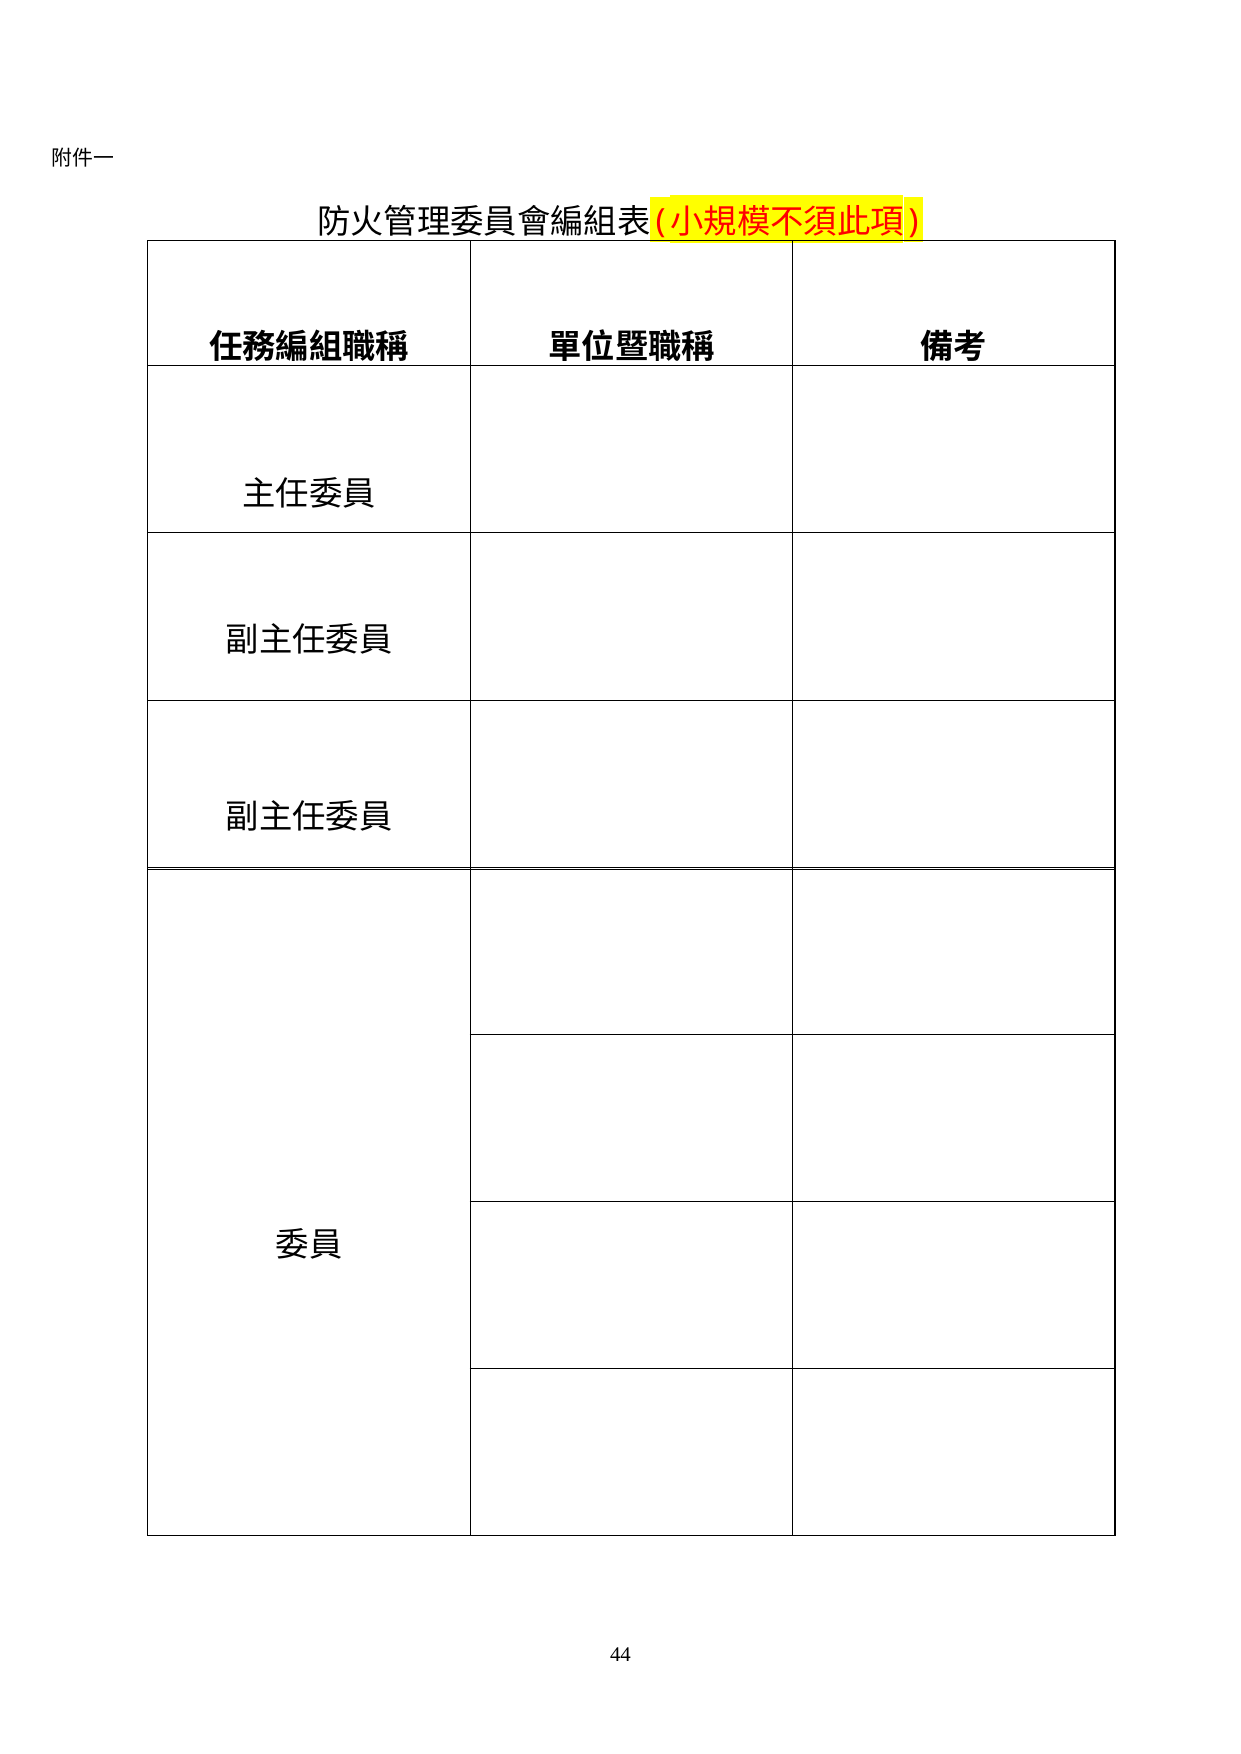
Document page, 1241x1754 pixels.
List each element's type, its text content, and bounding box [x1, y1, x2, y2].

text 防火管理委員會編組表(小規模不須此項) [148, 178, 1092, 240]
table_cell [471, 701, 792, 867]
table_cell [793, 701, 1114, 867]
table_cell [471, 870, 792, 1034]
table_cell 主任委員 [148, 366, 470, 532]
table_cell 委員 [148, 870, 470, 1535]
table_cell [793, 870, 1114, 1034]
table_cell [471, 1369, 792, 1535]
table_cell [793, 533, 1114, 699]
table_cell [793, 1202, 1114, 1368]
text 附件一 [51, 115, 1092, 178]
table_cell [793, 366, 1114, 532]
table_cell [471, 533, 792, 699]
table_header 單位暨職稱 [471, 241, 792, 365]
table_cell 副主任委員 [148, 533, 470, 699]
table_cell [471, 1035, 792, 1201]
table_header 備考 [793, 241, 1114, 365]
table_cell 副主任委員 [148, 701, 470, 867]
table_cell [793, 1369, 1114, 1535]
table_cell [471, 1202, 792, 1368]
table_cell [793, 1035, 1114, 1201]
table_header 任務編組職稱 [148, 241, 470, 365]
table_cell [471, 366, 792, 532]
